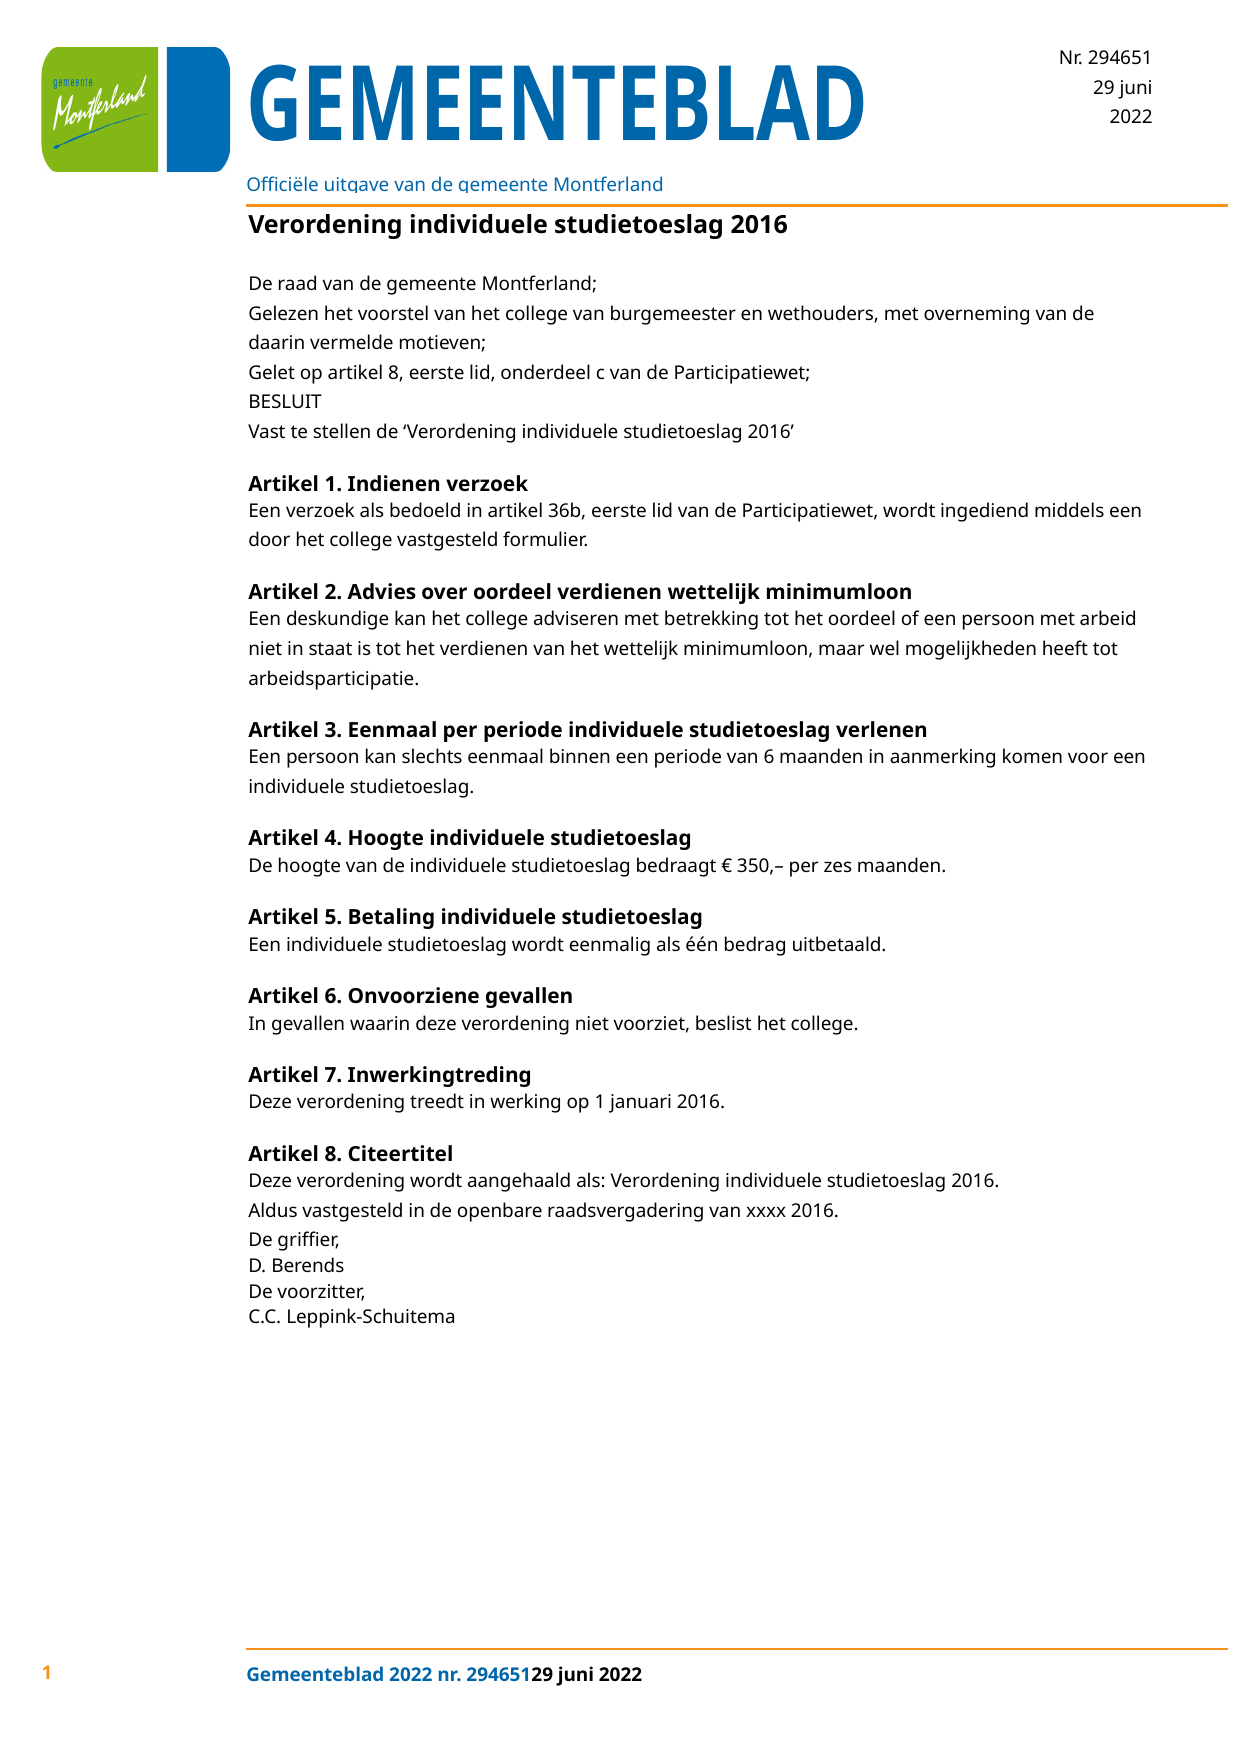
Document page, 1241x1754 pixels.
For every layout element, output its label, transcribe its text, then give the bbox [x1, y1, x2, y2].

text Gelet op artikel 8, eerste lid, onderdeel c van de Participatiewet; [248, 359, 1152, 385]
text De griffier, [248, 1227, 1152, 1252]
text Artikel 2. Advies over oordeel verdienen wettelijk minimumloon [248, 577, 1152, 606]
text De hoogte van de individuele studietoeslag bedraagt € 350,– per zes maanden. [248, 852, 1152, 878]
text Artikel 8. Citeertitel [248, 1139, 1152, 1167]
text De raad van de gemeente Montferland; [248, 270, 1152, 296]
text Artikel 5. Betaling individuele studietoeslag [248, 902, 1152, 931]
text Een individuele studietoeslag wordt eenmalig als één bedrag uitbetaald. [248, 931, 1152, 957]
text C.C. Leppink-Schuitema [248, 1304, 1152, 1329]
text Artikel 3. Eenmaal per periode individuele studietoeslag verlenen [248, 715, 1152, 743]
text Aldus vastgesteld in de openbare raadsvergadering van xxxx 2016. [248, 1197, 1152, 1223]
text In gevallen waarin deze verordening niet voorziet, beslist het college. [248, 1010, 1152, 1035]
text Deze verordening wordt aangehaald als: Verordening individuele studietoeslag 2016. [248, 1167, 1152, 1193]
text Verordening individuele studietoeslag 2016 [248, 207, 1152, 241]
text BESLUIT [248, 389, 1152, 414]
text Een deskundige kan het college adviseren met betrekking tot het oordeel of een persoon met arbeid niet in staat is tot het verdienen van het wettelijk minimumloon, maar wel mogelijkheden heeft tot arbeidsparticipatie. [248, 606, 1152, 690]
text Deze verordening treedt in werking op 1 januari 2016. [248, 1088, 1152, 1114]
picture [41, 47, 231, 172]
text Artikel 7. Inwerkingtreding [248, 1060, 1152, 1088]
text Artikel 1. Indienen verzoek [248, 469, 1152, 497]
text Artikel 4. Hoogte individuele studietoeslag [248, 823, 1152, 852]
text Artikel 6. Onvoorziene gevallen [248, 981, 1152, 1010]
text Een verzoek als bedoeld in artikel 36b, eerste lid van de Participatiewet, wordt ingediend middels een door het college vastgesteld formulier. [248, 497, 1152, 552]
text Gelezen het voorstel van het college van burgemeester en wethouders, met overneming van de daarin vermelde motieven; [248, 300, 1152, 355]
text D. Berends [248, 1252, 1152, 1278]
text De voorzitter, [248, 1278, 1152, 1304]
text Een persoon kan slechts eenmaal binnen een periode van 6 maanden in aanmerking komen voor een individuele studietoeslag. [248, 743, 1152, 799]
text Vast te stellen de ‘Verordening individuele studietoeslag 2016’ [248, 418, 1152, 444]
